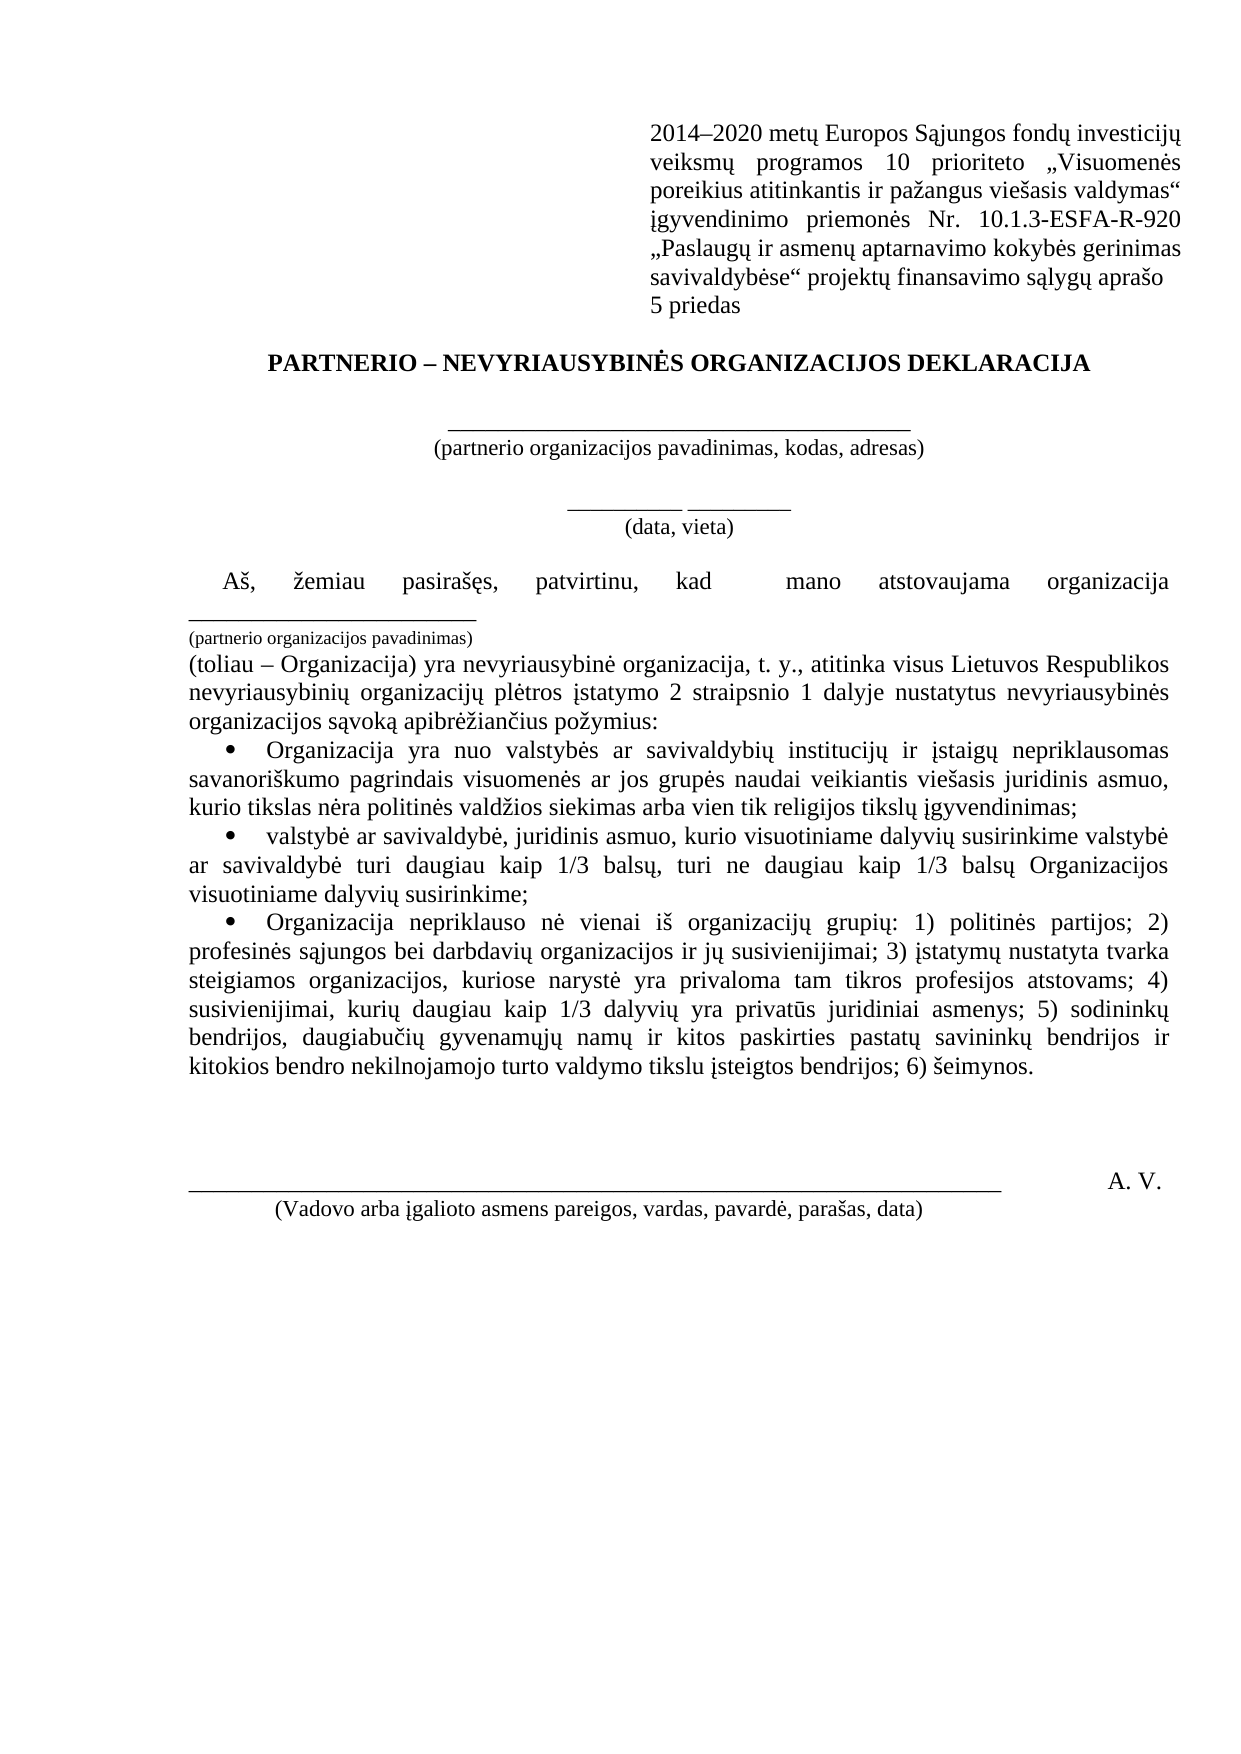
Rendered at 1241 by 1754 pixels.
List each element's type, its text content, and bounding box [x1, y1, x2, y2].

text (partnerio organizacijos pavadinimas, kodas, adresas) [177, 434, 1181, 461]
text PARTNERIO – NEVYRIAUSYBINĖS ORGANIZACIJOS DEKLARACIJA [177, 348, 1181, 377]
text _____________________________________ [177, 406, 1181, 434]
text 5 priedas [650, 291, 1181, 319]
table_cell _________________________________________________________________ A. V. [177, 1109, 1181, 1195]
text (Vadovo arba įgalioto asmens pareigos, vardas, pavardė, parašas, data) [177, 1195, 1181, 1221]
text __________ _________ [177, 487, 1181, 513]
table_header Aš, žemiau pasirašęs, patvirtinu, kad mano atstovaujama organizacija _______________________ (partnerio organizacijos pavadinimas) (toliau – Organizacija) yra nevyriausybinė organizacija, t. y., atitinka visus Lietuvos Respublikos nevyriausybinių organizacijų plėtros įstatymo 2 straipsnio 1 dalyje nustatytus nevyriausybinės organizacijos sąvoką apibrėžiančius požymius:  Organizacija yra nuo valstybės ar savivaldybių institucijų ir įstaigų nepriklausomas savanoriškumo pagrindais visuomenės ar jos grupės naudai veikiantis viešasis juridinis asmuo, kurio tikslas nėra politinės valdžios siekimas arba vien tik religijos tikslų įgyvendinimas;  valstybė ar savivaldybė, juridinis asmuo, kurio visuotiniame dalyvių susirinkime valstybė ar savivaldybė turi daugiau kaip 1/3 balsų, turi ne daugiau kaip 1/3 balsų Organizacijos visuotiniame dalyvių susirinkime;  Organizacija nepriklauso nė vienai iš organizacijų grupių: 1) politinės partijos; 2) profesinės sąjungos bei darbdavių organizacijos ir jų susivienijimai; 3) įstatymų nustatyta tvarka steigiamos organizacijos, kuriose narystė yra privaloma tam tikros profesijos atstovams; 4) susivienijimai, kurių daugiau kaip 1/3 dalyvių yra privatūs juridiniai asmenys; 5) sodininkų bendrijos, daugiabučių gyvenamųjų namų ir kitos paskirties pastatų savininkų bendrijos ir kitokios bendro nekilnojamojo turto valdymo tikslu įsteigtos bendrijos; 6) šeimynos. [177, 566, 1181, 1109]
text 2014–2020 metų Europos Sąjungos fondų investicijų veiksmų programos 10 prioriteto „Visuomenės poreikius atitinkantis ir pažangus viešasis valdymas“ įgyvendinimo priemonės Nr. 10.1.3-ESFA-R-920 „Paslaugų ir asmenų aptarnavimo kokybės gerinimas savivaldybėse“ projektų finansavimo sąlygų aprašo [650, 118, 1181, 291]
text (data, vieta) [177, 513, 1181, 540]
